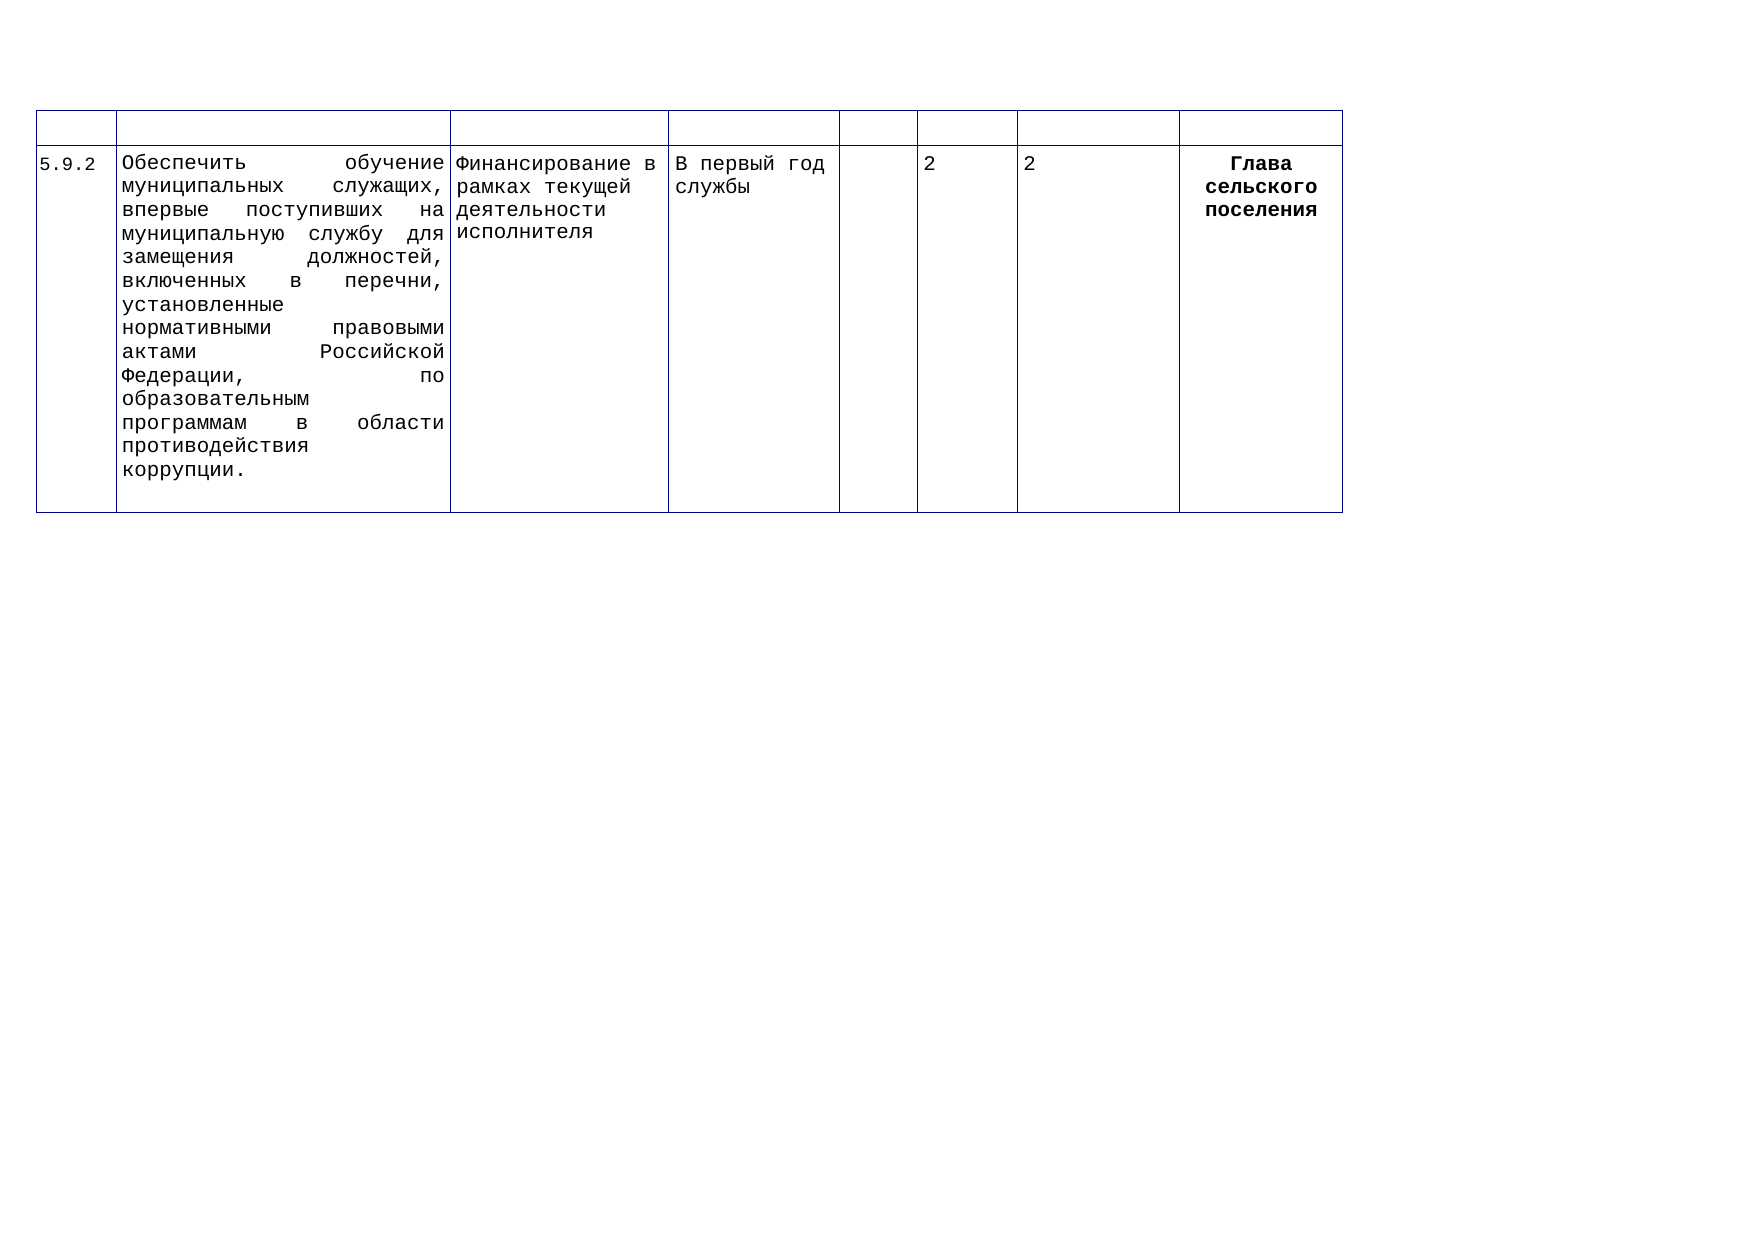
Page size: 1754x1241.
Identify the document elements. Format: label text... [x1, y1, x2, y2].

table_cell 2 [918, 146, 1017, 512]
table_cell [840, 111, 917, 145]
table_cell [1180, 111, 1342, 145]
table_cell [37, 111, 116, 145]
table_cell [840, 146, 917, 512]
table_cell Финансирование в рамках текущей деятельности исполнителя [451, 146, 668, 512]
table_cell В первый год службы [669, 146, 839, 512]
table_cell Глава сельского поселения [1180, 146, 1342, 512]
table_cell Обеспечить обучение муниципальных служащих, впервые поступивших на муниципальную службу для замещения должностей, включенных в перечни, установленные нормативными правовыми актами Российской Федерации, по образовательным программам в области противодействия коррупции. [117, 146, 450, 512]
table_cell [117, 111, 450, 145]
table_cell 5.9.2 [37, 146, 116, 512]
table_cell [1018, 111, 1179, 145]
table_cell [669, 111, 839, 145]
table_cell [918, 111, 1017, 145]
table_cell [451, 111, 668, 145]
table_cell 2 [1018, 146, 1179, 512]
